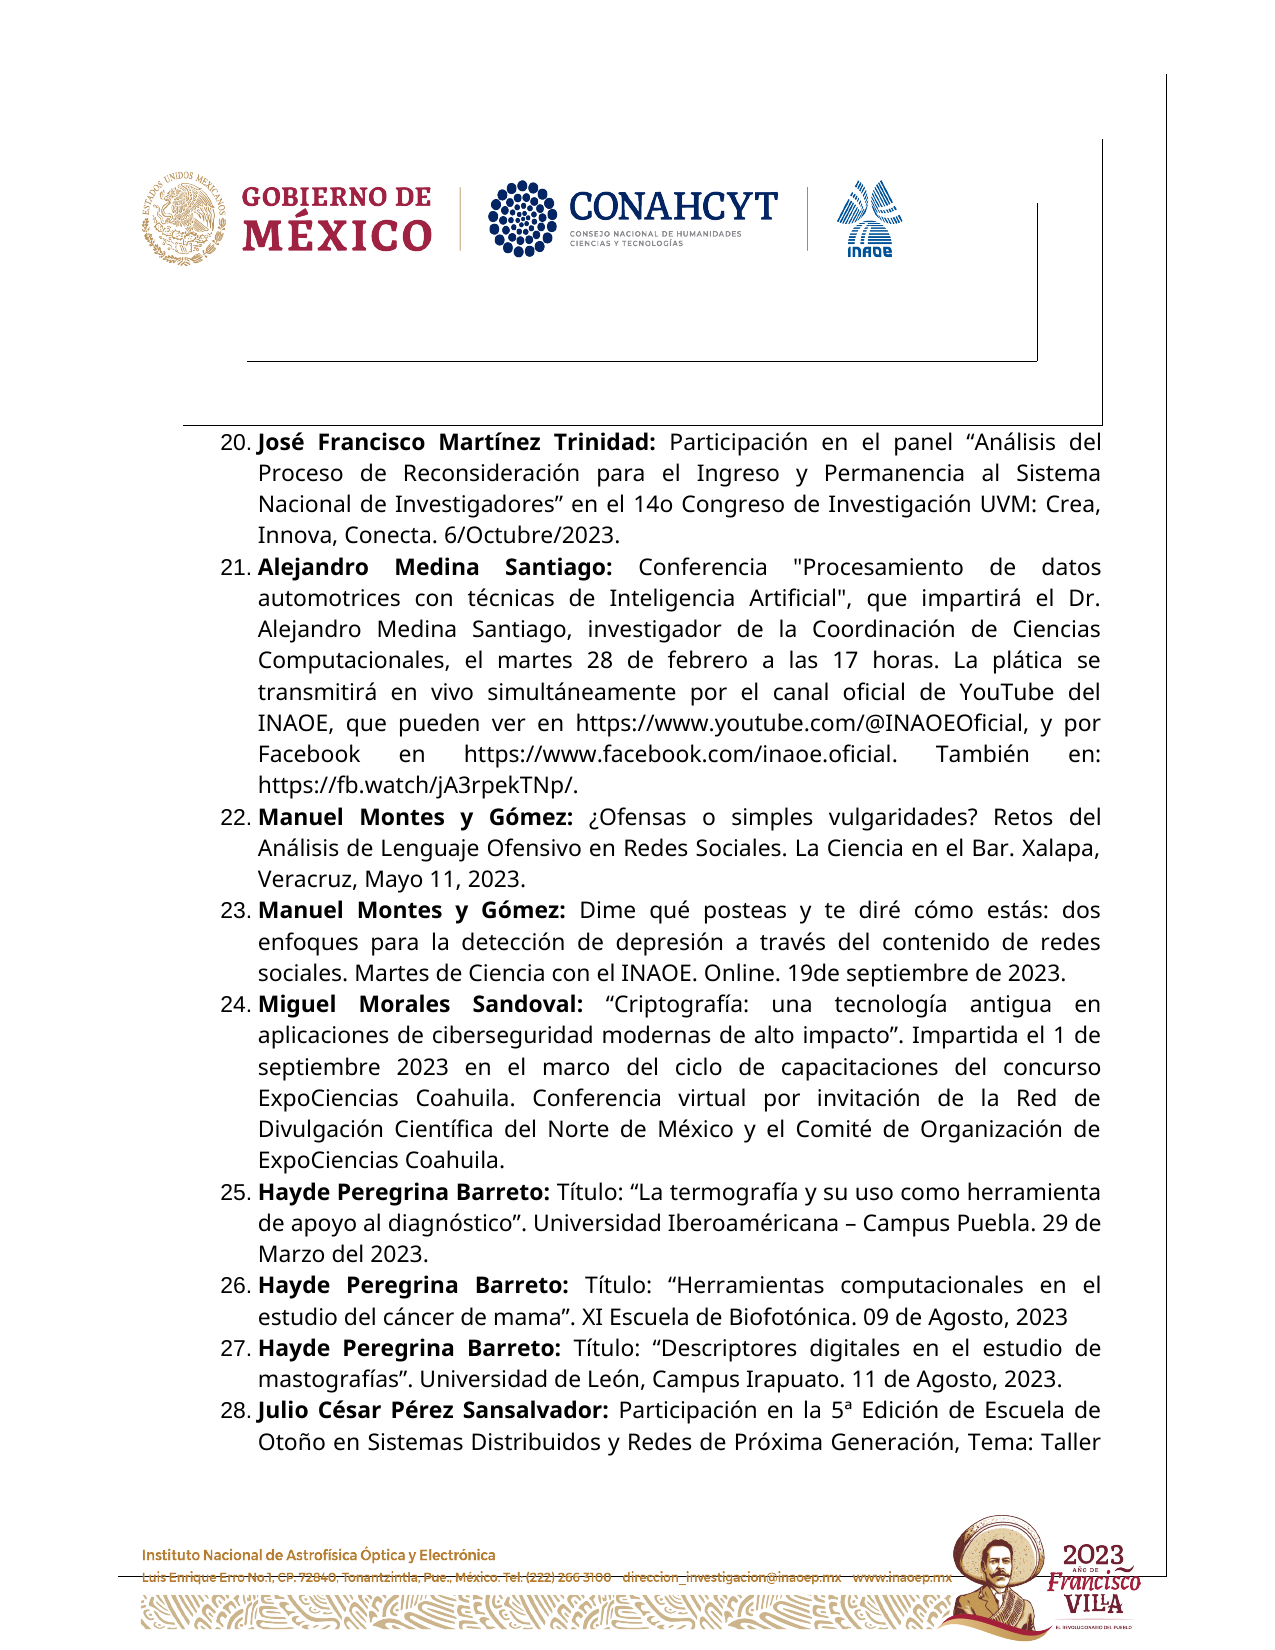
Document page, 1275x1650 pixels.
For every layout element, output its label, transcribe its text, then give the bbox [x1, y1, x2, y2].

list José Francisco Martínez Trinidad: Participación en el panel “Análisis del Proceso de Reconsideración para el Ingreso y Permanencia al Sistema Nacional de Investigadores” en el 14o Congreso de Investigación UVM: Crea, Innova, Conecta. 6/Octubre/2023. [220, 426, 1102, 551]
list Hayde Peregrina Barreto: Título: “Herramientas computacionales en el estudio del cáncer de mama”. XI Escuela de Biofotónica. 09 de Agosto, 2023 [220, 1269, 1102, 1332]
list Alejandro Medina Santiago: Conferencia "Procesamiento de datos automotrices con técnicas de Inteligencia Artificial", que impartirá el Dr. Alejandro Medina Santiago, investigador de la Coordinación de Ciencias Computacionales, el martes 28 de febrero a las 17 horas. La plática se transmitirá en vivo simultáneamente por el canal oficial de YouTube del INAOE, que pueden ver en https://www.youtube.com/@INAOEOficial, y por Facebook en https://www.facebook.com/inaoe.oficial. También en: https://fb.watch/jA3rpekTNp/. [220, 551, 1102, 801]
list Julio César Pérez Sansalvador: Participación en la 5ª Edición de Escuela de Otoño en Sistemas Distribuidos y Redes de Próxima Generación, Tema: Taller [220, 1394, 1102, 1457]
list Miguel Morales Sandoval: “Criptografía: una tecnología antigua en aplicaciones de ciberseguridad modernas de alto impacto”. Impartida el 1 de septiembre 2023 en el marco del ciclo de capacitaciones del concurso ExpoCiencias Coahuila. Conferencia virtual por invitación de la Red de Divulgación Científica del Norte de México y el Comité de Organización de ExpoCiencias Coahuila. [220, 988, 1102, 1176]
list Manuel Montes y Gómez: Dime qué posteas y te diré cómo estás: dos enfoques para la detección de depresión a través del contenido de redes sociales. Martes de Ciencia con el INAOE. Online. 19de septiembre de 2023. [220, 894, 1102, 988]
list Hayde Peregrina Barreto: Título: “Descriptores digitales en el estudio de mastografías”. Universidad de León, Campus Irapuato. 11 de Agosto, 2023. [220, 1332, 1102, 1394]
list Hayde Peregrina Barreto: Título: “La termografía y su uso como herramienta de apoyo al diagnóstico”. Universidad Iberoaméricana – Campus Puebla. 29 de Marzo del 2023. [220, 1176, 1102, 1269]
list Manuel Montes y Gómez: ¿Ofensas o simples vulgaridades? Retos del Análisis de Lenguaje Ofensivo en Redes Sociales. La Ciencia en el Bar. Xalapa, Veracruz, Mayo 11, 2023. [220, 801, 1102, 894]
